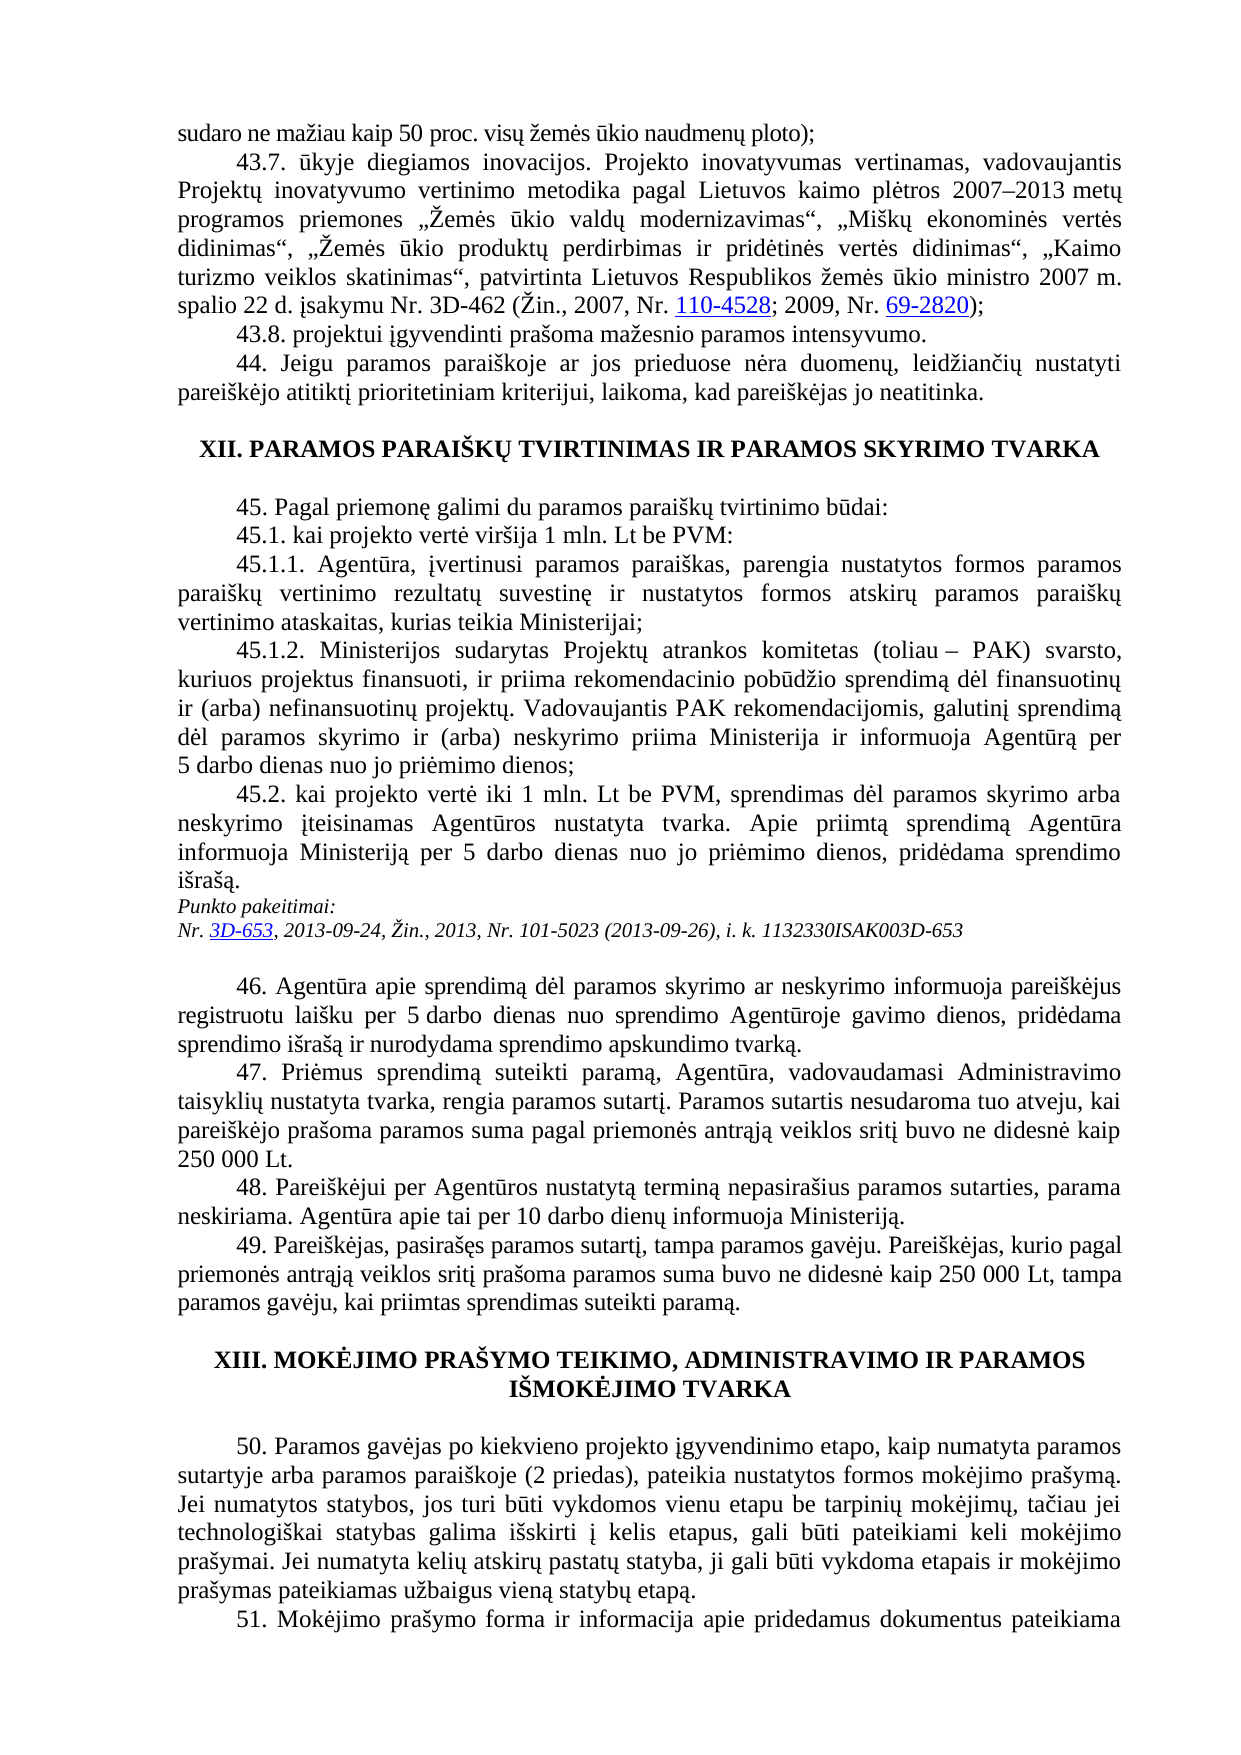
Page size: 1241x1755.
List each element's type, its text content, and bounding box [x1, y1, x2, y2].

text XII. PARAMOS PARAIŠKŲ TVIRTINIMAS IR PARAMOS SKYRIMO TVARKA [177, 434, 1122, 463]
text 47. Priėmus sprendimą suteikti paramą, Agentūra, vadovaudamasi Administravimo taisyklių nustatyta tvarka, rengia paramos sutartį. Paramos sutartis nesudaroma tuo atveju, kai pareiškėjo prašoma paramos suma pagal priemonės antrąją veiklos sritį buvo ne didesnė kaip 250 000 Lt. [177, 1057, 1122, 1172]
text Punkto pakeitimai: [177, 894, 1122, 918]
text 45.1.2. Ministerijos sudarytas Projektų atrankos komitetas (toliau – PAK) svarsto, kuriuos projektus finansuoti, ir priima rekomendacinio pobūdžio sprendimą dėl finansuotinų ir (arba) nefinansuotinų projektų. Vadovaujantis PAK rekomendacijomis, galutinį sprendimą dėl paramos skyrimo ir (arba) neskyrimo priima Ministerija ir informuoja Agentūrą per 5 darbo dienas nuo jo priėmimo dienos; [177, 636, 1122, 779]
text 51. Mokėjimo prašymo forma ir informacija apie pridedamus dokumentus pateikiama [177, 1604, 1122, 1632]
text 45.1.1. Agentūra, įvertinusi paramos paraiškas, parengia nustatytos formos paramos paraiškų vertinimo rezultatų suvestinę ir nustatytos formos atskirų paramos paraiškų vertinimo ataskaitas, kurias teikia Ministerijai; [177, 549, 1122, 636]
text 44. Jeigu paramos paraiškoje ar jos prieduose nėra duomenų, leidžiančių nustatyti pareiškėjo atitiktį prioritetiniam kriterijui, laikoma, kad pareiškėjas jo neatitinka. [177, 348, 1122, 406]
text 45. Pagal priemonę galimi du paramos paraiškų tvirtinimo būdai: [177, 492, 1122, 521]
text 45.1. kai projekto vertė viršija 1 mln. Lt be PVM: [177, 521, 1122, 549]
text 45.2. kai projekto vertė iki 1 mln. Lt be PVM, sprendimas dėl paramos skyrimo arba neskyrimo įteisinamas Agentūros nustatyta tvarka. Apie priimtą sprendimą Agentūra informuoja Ministeriją per 5 darbo dienas nuo jo priėmimo dienos, pridėdama sprendimo išrašą. [177, 779, 1122, 894]
text 43.7. ūkyje diegiamos inovacijos. Projekto inovatyvumas vertinamas, vadovaujantis Projektų inovatyvumo vertinimo metodika pagal Lietuvos kaimo plėtros 2007–2013 metų programos priemones „Žemės ūkio valdų modernizavimas“, „Miškų ekonominės vertės didinimas“, „Žemės ūkio produktų perdirbimas ir pridėtinės vertės didinimas“, „Kaimo turizmo veiklos skatinimas“, patvirtinta Lietuvos Respublikos žemės ūkio ministro 2007 m. spalio 22 d. įsakymu Nr. 3D-462 (Žin., 2007, Nr. 110-4528; 2009, Nr. 69-2820); [177, 147, 1122, 319]
text 48. Pareiškėjui per Agentūros nustatytą terminą nepasirašius paramos sutarties, parama neskiriama. Agentūra apie tai per 10 darbo dienų informuoja Ministeriją. [177, 1172, 1122, 1230]
text sudaro ne mažiau kaip 50 proc. visų žemės ūkio naudmenų ploto); [177, 118, 1122, 147]
text 43.8. projektui įgyvendinti prašoma mažesnio paramos intensyvumo. [177, 319, 1122, 348]
text XIII. MOKĖJIMO PRAŠYMO TEIKIMO, ADMINISTRAVIMO IR PARAMOS IŠMOKĖJIMO TVARKA [177, 1345, 1122, 1402]
text Nr. 3D-653, 2013-09-24, Žin., 2013, Nr. 101-5023 (2013-09-26), i. k. 1132330ISAK003D-653 [177, 918, 1122, 942]
text 46. Agentūra apie sprendimą dėl paramos skyrimo ar neskyrimo informuoja pareiškėjus registruotu laišku per 5 darbo dienas nuo sprendimo Agentūroje gavimo dienos, pridėdama sprendimo išrašą ir nurodydama sprendimo apskundimo tvarką. [177, 971, 1122, 1057]
text 50. Paramos gavėjas po kiekvieno projekto įgyvendinimo etapo, kaip numatyta paramos sutartyje arba paramos paraiškoje (2 priedas), pateikia nustatytos formos mokėjimo prašymą. Jei numatytos statybos, jos turi būti vykdomos vienu etapu be tarpinių mokėjimų, tačiau jei technologiškai statybas galima išskirti į kelis etapus, gali būti pateikiami keli mokėjimo prašymai. Jei numatyta kelių atskirų pastatų statyba, ji gali būti vykdoma etapais ir mokėjimo prašymas pateikiamas užbaigus vieną statybų etapą. [177, 1431, 1122, 1604]
text 49. Pareiškėjas, pasirašęs paramos sutartį, tampa paramos gavėju. Pareiškėjas, kurio pagal priemonės antrąją veiklos sritį prašoma paramos suma buvo ne didesnė kaip 250 000 Lt, tampa paramos gavėju, kai priimtas sprendimas suteikti paramą. [177, 1230, 1122, 1316]
